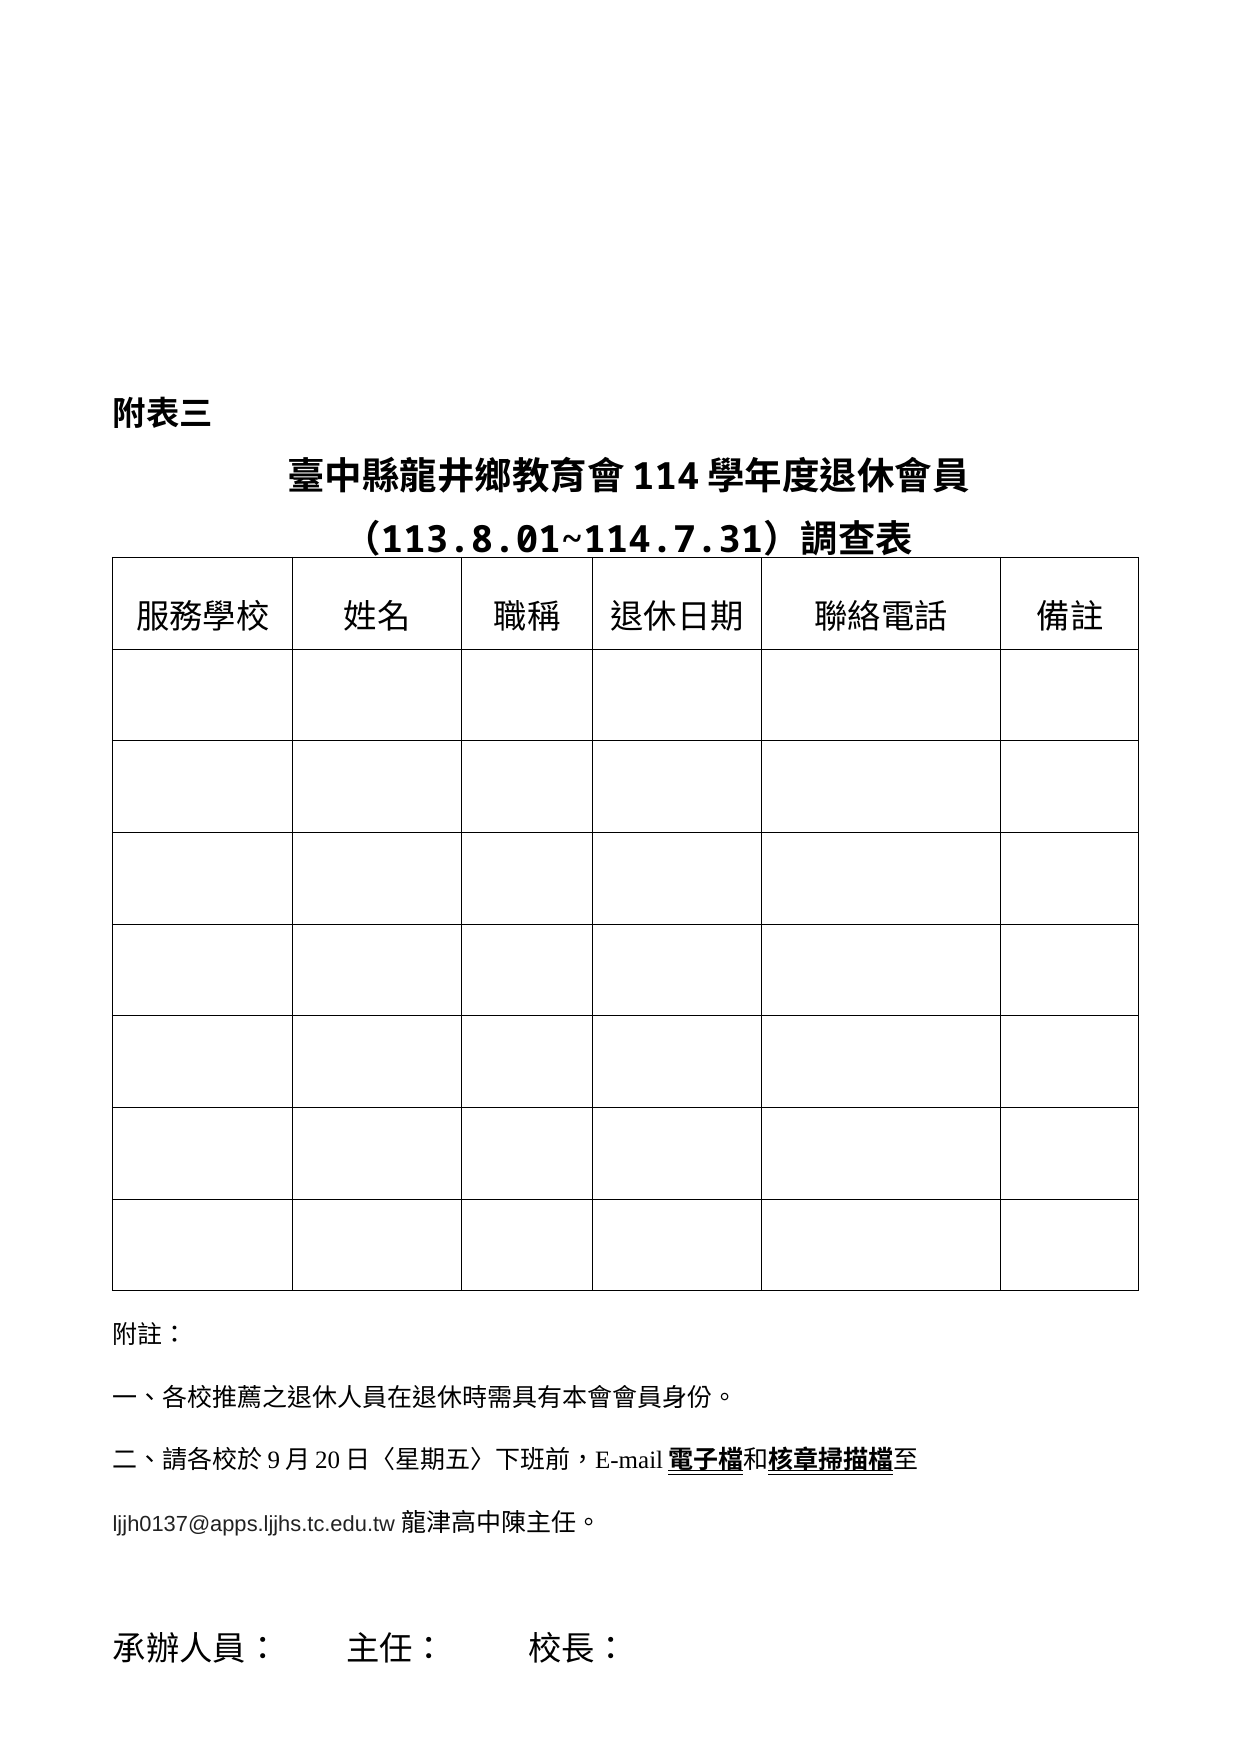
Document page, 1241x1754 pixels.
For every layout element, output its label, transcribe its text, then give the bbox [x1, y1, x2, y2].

table_header 備註 [1001, 558, 1138, 648]
table_cell [762, 1016, 1000, 1107]
table_cell [762, 833, 1000, 923]
text 一、各校推薦之退休人員在退休時需具有本會會員身份。 [112, 1354, 1144, 1416]
table_cell [293, 1016, 461, 1107]
table_cell [593, 650, 761, 740]
table_cell [293, 1108, 461, 1198]
table_cell [462, 741, 592, 832]
text 二、請各校於9月20日〈星期五〉下班前，E-mail電子檔和核章掃描檔至ljjh0137@apps.ljjhs.tc.edu.tw 龍津高中陳主任。 [112, 1416, 1144, 1541]
table_cell [462, 1200, 592, 1290]
table_cell [293, 925, 461, 1015]
table_cell [293, 741, 461, 832]
text 臺中縣龍井鄉教育會114學年度退休會員（113.8.01~114.7.31）調查表 [112, 432, 1144, 557]
table_cell [762, 650, 1000, 740]
table_cell [113, 833, 292, 923]
text 附註： [112, 1291, 1144, 1354]
table_cell [1001, 1108, 1138, 1198]
table_header 聯絡電話 [762, 558, 1000, 648]
table_cell [113, 925, 292, 1015]
table_cell [1001, 650, 1138, 740]
table_cell [762, 1108, 1000, 1198]
table_cell [293, 650, 461, 740]
table_cell [1001, 741, 1138, 832]
table_cell [113, 1016, 292, 1107]
table_cell [462, 650, 592, 740]
table_cell [293, 1200, 461, 1290]
table_cell [593, 925, 761, 1015]
table_cell [462, 1016, 592, 1107]
table_header 服務學校 [113, 558, 292, 648]
table_cell [762, 1200, 1000, 1290]
table_cell [462, 925, 592, 1015]
table_cell [762, 925, 1000, 1015]
table_cell [593, 1200, 761, 1290]
table_header 退休日期 [593, 558, 761, 648]
table_cell [593, 741, 761, 832]
table_cell [762, 741, 1000, 832]
table_cell [1001, 1200, 1138, 1290]
table_cell [113, 1108, 292, 1198]
table_cell [593, 833, 761, 923]
text 附表三 [112, 369, 1144, 432]
table_cell [593, 1108, 761, 1198]
table_cell [113, 741, 292, 832]
table_cell [293, 833, 461, 923]
table_cell [1001, 925, 1138, 1015]
table_header 職稱 [462, 558, 592, 648]
table_cell [113, 650, 292, 740]
table_cell [462, 1108, 592, 1198]
table_header 姓名 [293, 558, 461, 648]
table_cell [113, 1200, 292, 1290]
table_cell [1001, 833, 1138, 923]
table_cell [593, 1016, 761, 1107]
table_cell [1001, 1016, 1138, 1107]
text 承辦人員： 主任： 校長： [112, 1604, 1144, 1666]
table_cell [462, 833, 592, 923]
